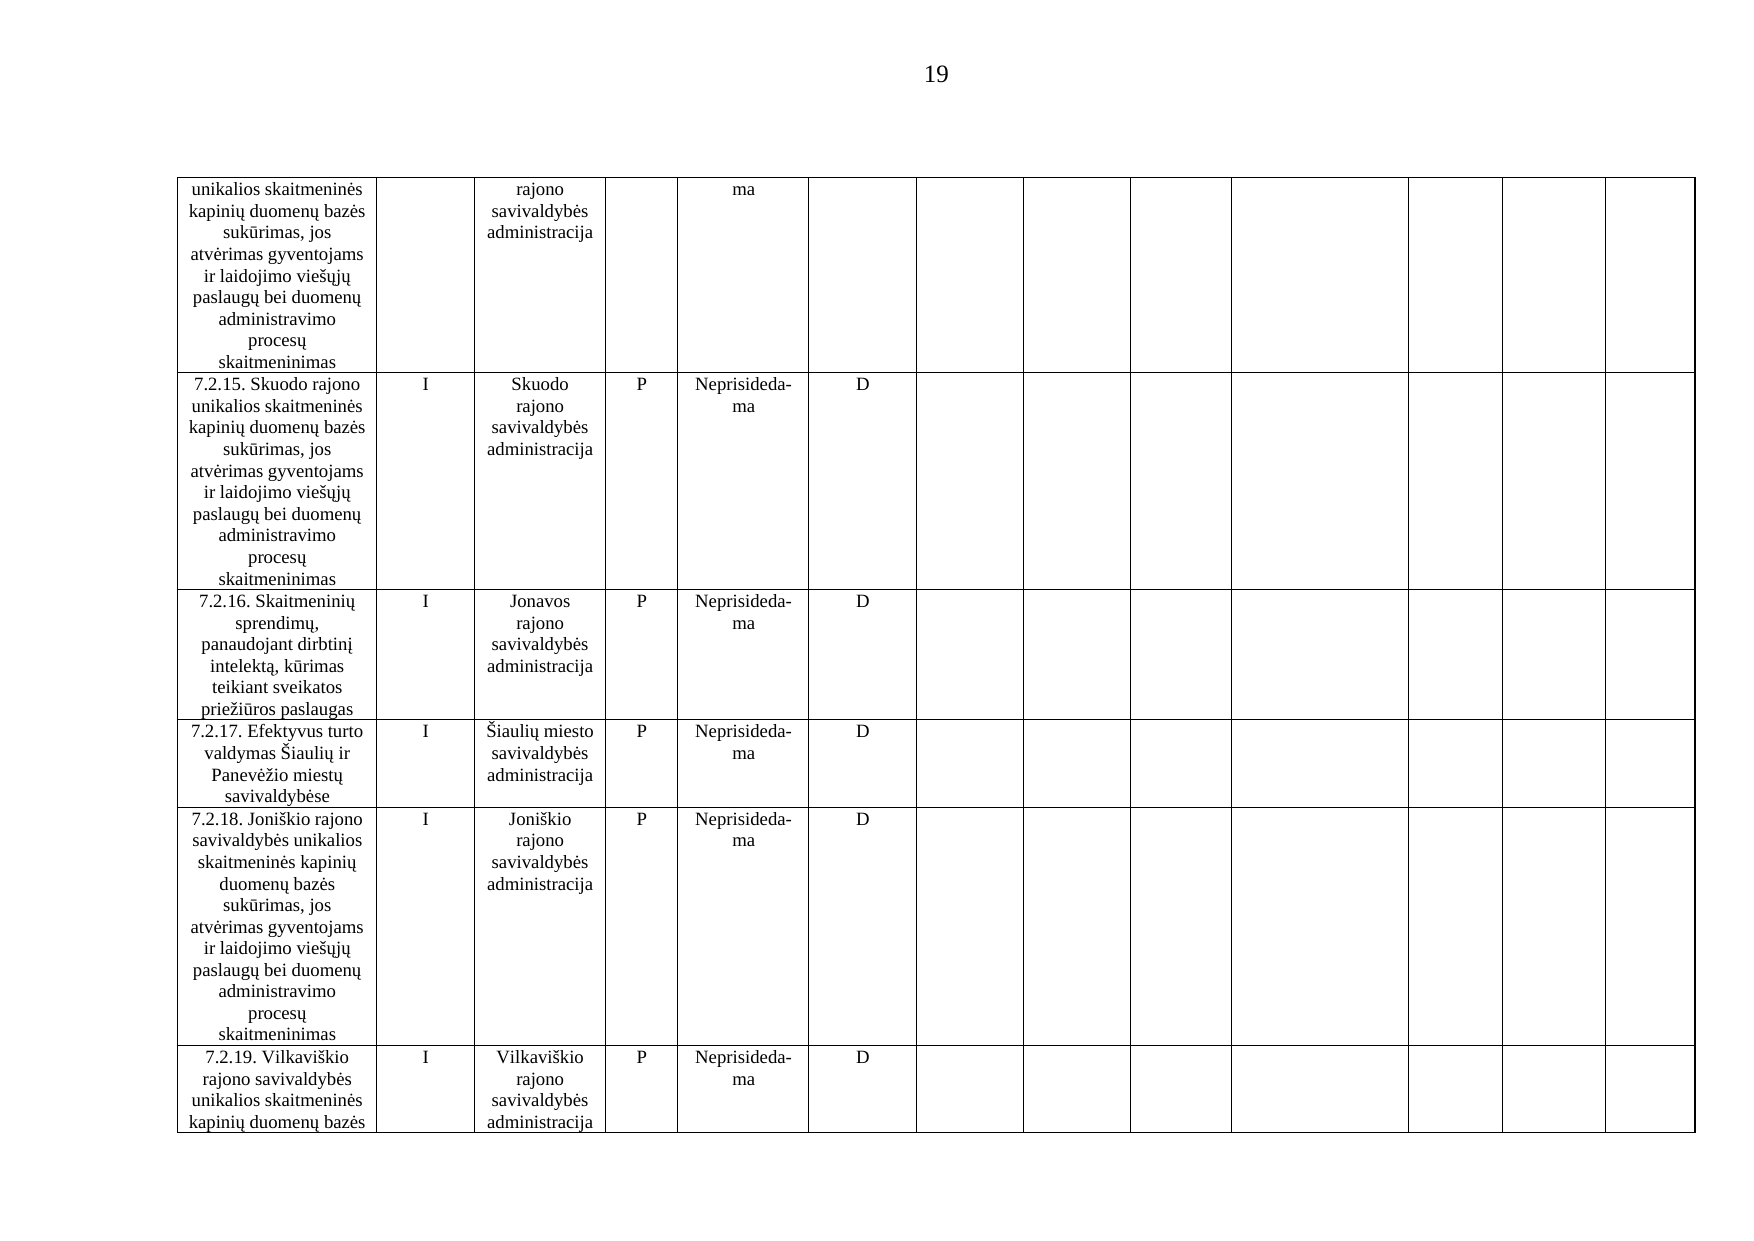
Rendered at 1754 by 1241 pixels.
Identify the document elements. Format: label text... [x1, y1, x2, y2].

table_cell D [809, 373, 916, 589]
table_cell I [377, 590, 474, 719]
table_cell [1024, 590, 1130, 719]
table_cell [606, 178, 677, 372]
table_cell [1606, 590, 1694, 719]
table_cell Neprisideda- ma [678, 1046, 808, 1132]
table_cell Jonavos rajono savivaldybės administracija [475, 590, 605, 719]
table_cell [1503, 590, 1605, 719]
table_cell rajono savivaldybės administracija [475, 178, 605, 372]
table_cell [1024, 373, 1130, 589]
table_cell [1503, 808, 1605, 1045]
table_cell [1503, 178, 1605, 372]
table_cell D [809, 590, 916, 719]
table_cell I [377, 720, 474, 807]
table_cell Vilkaviškio rajono savivaldybės administracija [475, 1046, 605, 1132]
table_cell Joniškio rajono savivaldybės administracija [475, 808, 605, 1045]
table_cell [377, 178, 474, 372]
table_cell [917, 373, 1023, 589]
table_cell [809, 178, 916, 372]
table_cell P [606, 808, 677, 1045]
table_cell [1131, 590, 1231, 719]
table_cell [917, 720, 1023, 807]
table_cell D [809, 808, 916, 1045]
table_cell [917, 1046, 1023, 1132]
table_cell D [809, 1046, 916, 1132]
table_cell 7.2.15. Skuodo rajono unikalios skaitmeninės kapinių duomenų bazės sukūrimas, jos atvėrimas gyventojams ir laidojimo viešųjų paslaugų bei duomenų administravimo procesų skaitmeninimas [178, 373, 376, 589]
table_cell [1606, 808, 1694, 1045]
table_cell [1232, 808, 1408, 1045]
table_cell 7.2.16. Skaitmeninių sprendimų, panaudojant dirbtinį intelektą, kūrimas teikiant sveikatos priežiūros paslaugas [178, 590, 376, 719]
table_cell [1503, 720, 1605, 807]
table_cell Skuodo rajono savivaldybės administracija [475, 373, 605, 589]
table_cell [1606, 373, 1694, 589]
table_cell [1131, 808, 1231, 1045]
table_cell Neprisideda- ma [678, 720, 808, 807]
table_cell [1503, 1046, 1605, 1132]
table_cell [1606, 720, 1694, 807]
table_cell Šiaulių miesto savivaldybės administracija [475, 720, 605, 807]
table_cell Neprisideda- ma [678, 373, 808, 589]
table_cell [917, 808, 1023, 1045]
table_cell [917, 178, 1023, 372]
table_cell [1131, 373, 1231, 589]
table_cell [1232, 590, 1408, 719]
table_cell [1024, 808, 1130, 1045]
table_cell [1232, 373, 1408, 589]
table_cell [1606, 178, 1694, 372]
table_cell [1409, 808, 1502, 1045]
table_cell I [377, 373, 474, 589]
table_cell Neprisideda- ma [678, 808, 808, 1045]
table_cell I [377, 808, 474, 1045]
table_cell [1232, 1046, 1408, 1132]
table_cell [1409, 178, 1502, 372]
table_cell D [809, 720, 916, 807]
table_cell Neprisideda- ma [678, 590, 808, 719]
table_cell [1232, 720, 1408, 807]
table_cell 7.2.19. Vilkaviškio rajono savivaldybės unikalios skaitmeninės kapinių duomenų bazės [178, 1046, 376, 1132]
table_cell [1024, 1046, 1130, 1132]
table_cell 7.2.17. Efektyvus turto valdymas Šiaulių ir Panevėžio miestų savivaldybėse [178, 720, 376, 807]
table_cell [1232, 178, 1408, 372]
table_cell P [606, 1046, 677, 1132]
table_cell [1131, 178, 1231, 372]
table_cell [1606, 1046, 1694, 1132]
table_cell unikalios skaitmeninės kapinių duomenų bazės sukūrimas, jos atvėrimas gyventojams ir laidojimo viešųjų paslaugų bei duomenų administravimo procesų skaitmeninimas [178, 178, 376, 372]
table_cell P [606, 720, 677, 807]
table_cell [917, 590, 1023, 719]
table_cell I [377, 1046, 474, 1132]
table_cell [1131, 720, 1231, 807]
table_cell [1024, 720, 1130, 807]
table_cell [1409, 1046, 1502, 1132]
table_cell [1024, 178, 1130, 372]
table_cell [1409, 590, 1502, 719]
table_cell [1503, 373, 1605, 589]
table_cell P [606, 590, 677, 719]
table_cell P [606, 373, 677, 589]
table_cell ma [678, 178, 808, 372]
table_cell [1409, 373, 1502, 589]
table_cell [1131, 1046, 1231, 1132]
table_cell 7.2.18. Joniškio rajono savivaldybės unikalios skaitmeninės kapinių duomenų bazės sukūrimas, jos atvėrimas gyventojams ir laidojimo viešųjų paslaugų bei duomenų administravimo procesų skaitmeninimas [178, 808, 376, 1045]
table_cell [1409, 720, 1502, 807]
